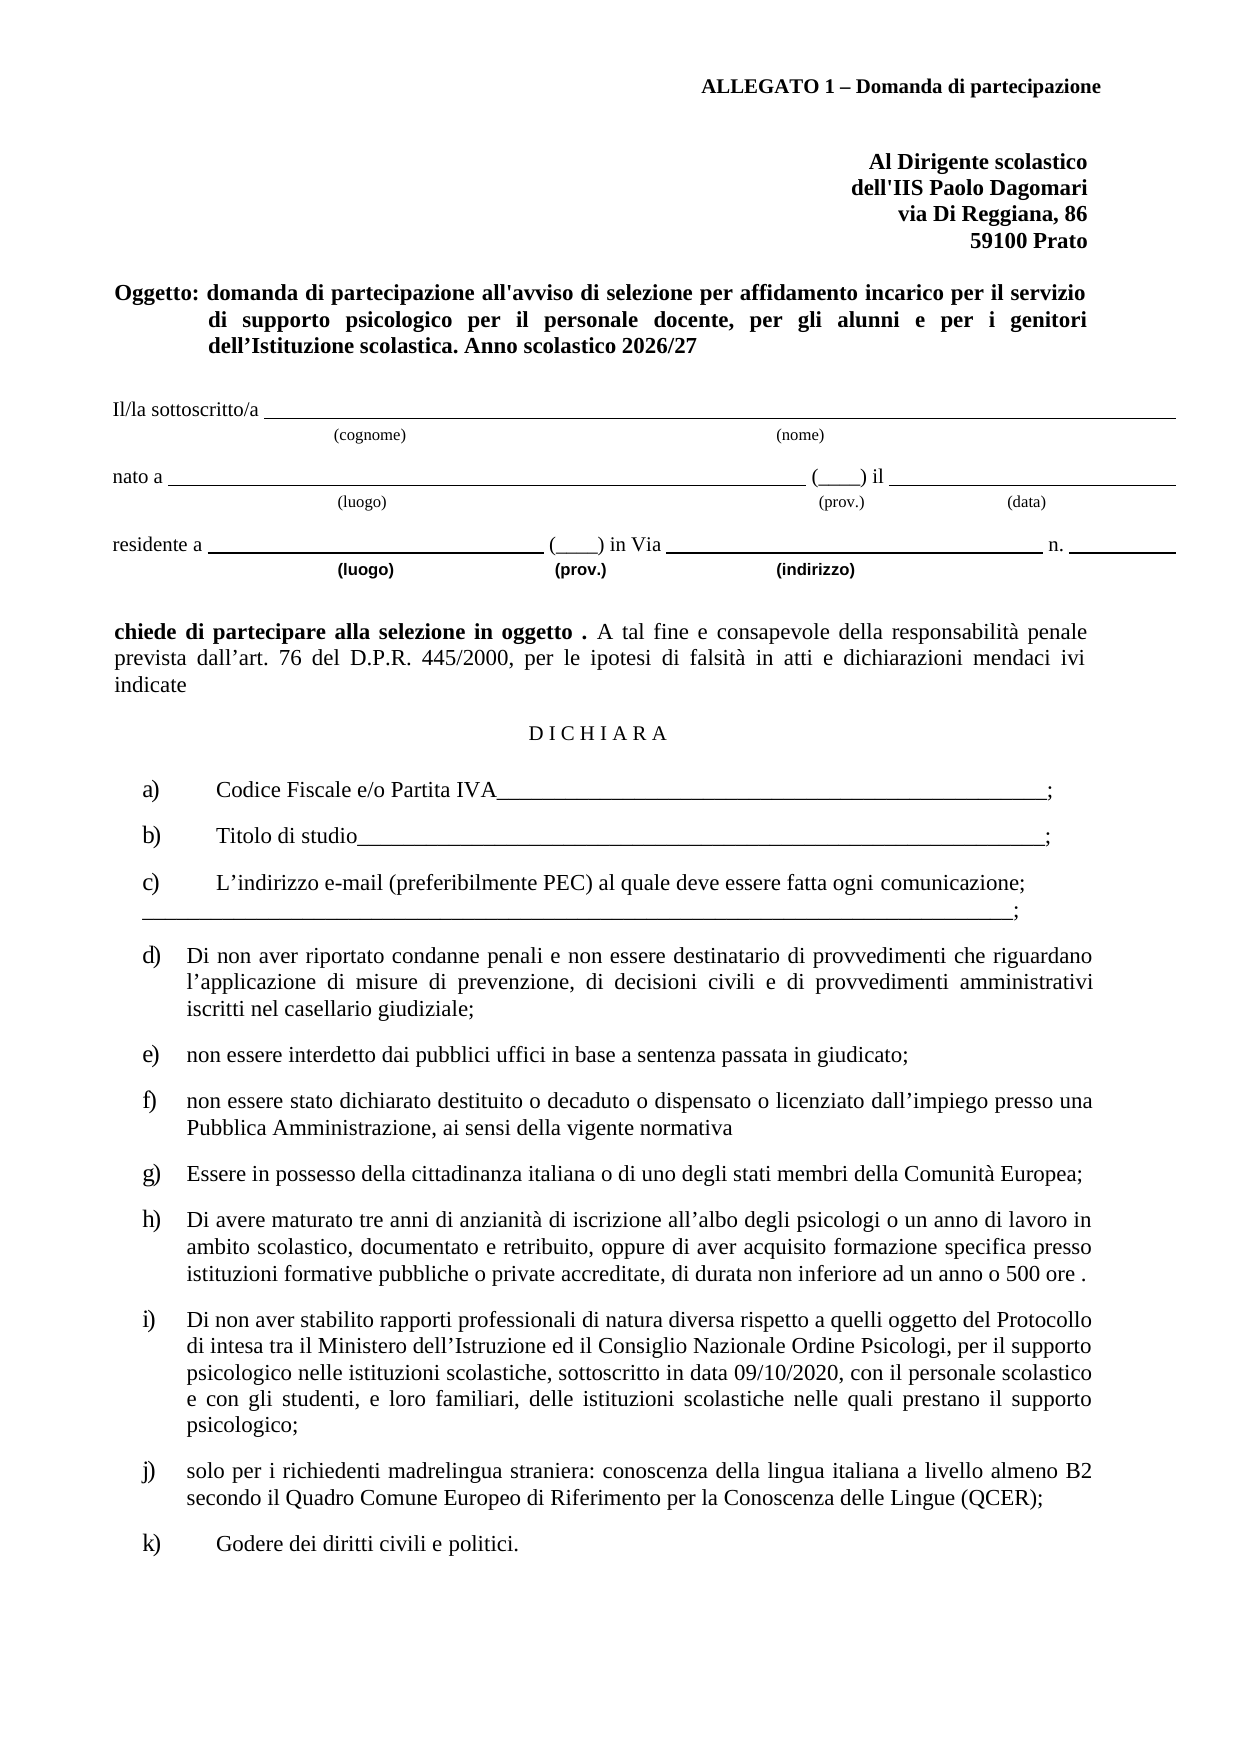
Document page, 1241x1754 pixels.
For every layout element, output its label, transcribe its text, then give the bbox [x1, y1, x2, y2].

list non essere interdetto dai pubblici uffici in base a sentenza passata in giudicato; [142, 1039, 1094, 1068]
text (cognome) (nome) [112, 421, 1087, 445]
list Codice Fiscale e/o Partita IVA________________________________________________; [142, 774, 1106, 803]
subtitle D I C H I A R A [112, 721, 1087, 745]
text Oggetto: domanda di partecipazione all'avviso di selezione per affidamento incarico per il servizio di supporto psicologico per il personale docente, per gli alunni e per i genitori dell’Istituzione scolastica. Anno scolastico 2026/27 [114, 279, 1087, 358]
subtitle Il/la sottoscritto/a [112, 397, 1087, 421]
list Di avere maturato tre anni di anzianità di iscrizione all’albo degli psicologi o un anno di lavoro in ambito scolastico, documentato e retribuito, oppure di aver acquisito formazione specifica presso istituzioni formative pubbliche o private accreditate, di durata non inferiore ad un anno o 500 ore . [142, 1204, 1094, 1286]
list Di non aver stabilito rapporti professionali di natura diversa rispetto a quelli oggetto del Protocollo di intesa tra il Ministero dell’Istruzione ed il Consiglio Nazionale Ordine Psicologi, per il supporto psicologico nelle istituzioni scolastiche, sottoscritto in data 09/10/2020, con il personale scolastico e con gli studenti, e loro familiari, delle istituzioni scolastiche nelle quali prestano il supporto psicologico; [142, 1304, 1094, 1438]
list Godere dei diritti civili e politici. [142, 1528, 1106, 1557]
list L’indirizzo e-mail (preferibilmente PEC) al quale deve essere fatta ogni comunicazione; ____________________________________________________________________________; [142, 867, 1106, 922]
list non essere stato dichiarato destituito o decaduto o dispensato o licenziato dall’impiego presso una Pubblica Amministrazione, ai sensi della vigente normativa [142, 1085, 1094, 1140]
text residente a (____) in Via n. [112, 532, 1087, 556]
text nato a (____) il [112, 464, 1087, 488]
text dell'IIS Paolo Dagomari [112, 174, 1087, 200]
list solo per i richiedenti madrelingua straniera: conoscenza della lingua italiana a livello almeno B2 secondo il Quadro Comune Europeo di Riferimento per la Conoscenza delle Lingue (QCER); [142, 1456, 1094, 1511]
text Al Dirigente scolastico [112, 148, 1087, 174]
list Essere in possesso della cittadinanza italiana o di uno degli stati membri della Comunità Europea; [142, 1158, 1094, 1187]
list Di non aver riportato condanne penali e non essere destinatario di provvedimenti che riguardano l’applicazione di misure di prevenzione, di decisioni civili e di provvedimenti amministrativi iscritti nel casellario giudiziale; [142, 940, 1094, 1021]
text (luogo) (prov.) (data) [112, 488, 1087, 512]
text chiede di partecipare alla selezione in oggetto . A tal fine e consapevole della responsabilità penale prevista dall’art. 76 del D.P.R. 445/2000, per le ipotesi di falsità in atti e dichiarazioni mendaci ivi indicate [114, 618, 1087, 697]
text via Di Reggiana, 86 [112, 200, 1087, 227]
text 59100 Prato [112, 227, 1087, 253]
list Titolo di studio____________________________________________________________; [142, 820, 1106, 849]
text (luogo) (prov.) (indirizzo) [112, 556, 1087, 579]
